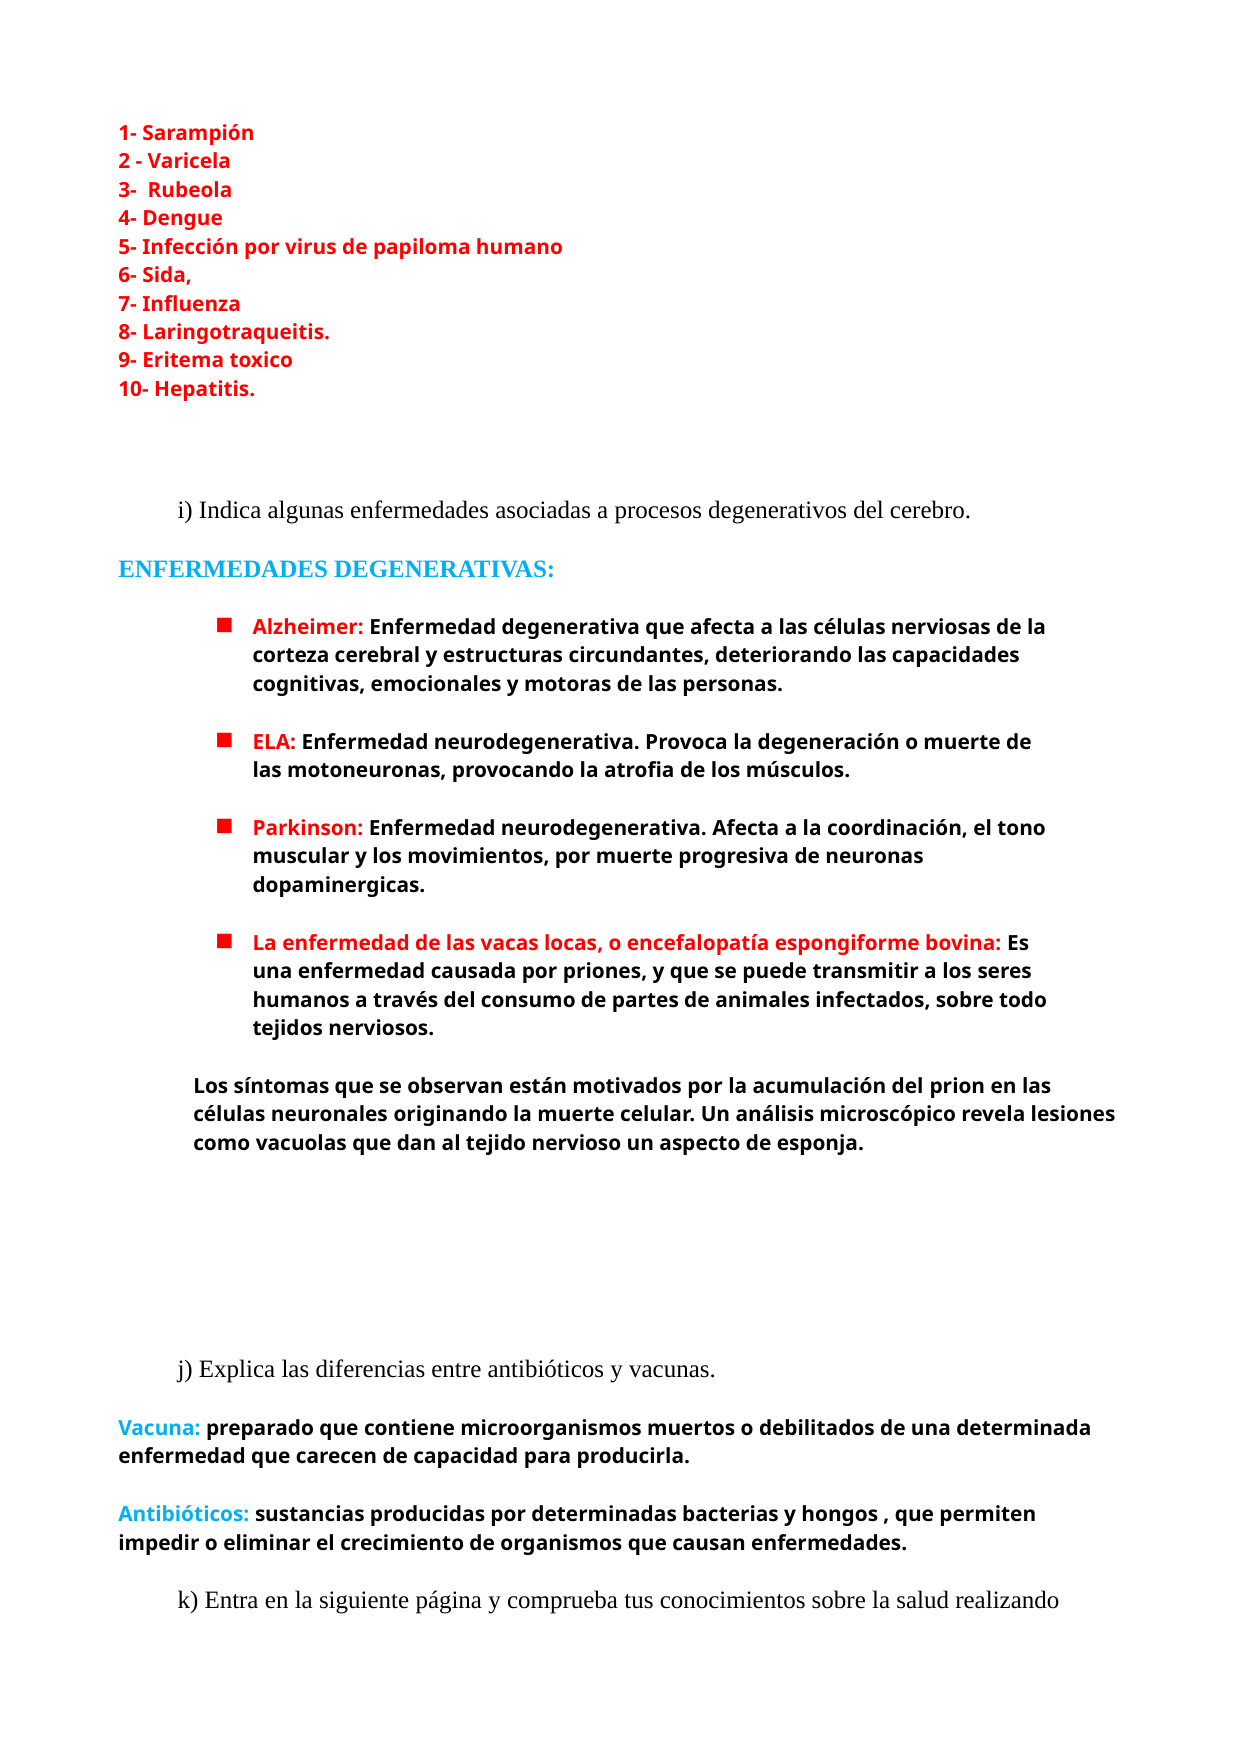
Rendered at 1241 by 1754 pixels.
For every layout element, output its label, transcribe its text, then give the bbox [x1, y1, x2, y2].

list Alzheimer: Enfermedad degenerativa que afecta a las células nerviosas de la corteza cerebral y estructuras circundantes, deteriorando las capacidades cognitivas, emocionales y motoras de las personas. [215, 612, 1063, 697]
list ELA: Enfermedad neurodegenerativa. Provoca la degeneración o muerte de las motoneuronas, provocando la atrofia de los músculos. [215, 727, 1063, 784]
text ENFERMEDADES DEGENERATIVAS: [118, 554, 1122, 582]
text k) Entra en la siguiente página y comprueba tus conocimientos sobre la salud realizando [177, 1586, 1063, 1614]
text Vacuna: preparado que contiene microorganismos muertos o debilitados de una determinada enfermedad que carecen de capacidad para producirla. [118, 1413, 1122, 1470]
text j) Explica las diferencias entre antibióticos y vacunas. [177, 1354, 1063, 1383]
text Los síntomas que se observan están motivados por la acumulación del prion en las células neuronales originando la muerte celular. Un análisis microscópico revela lesiones como vacuolas que dan al tejido nervioso un aspecto de esponja. [193, 1071, 1122, 1156]
text 1- Sarampión 2 - Varicela 3- Rubeola 4- Dengue 5- Infección por virus de papiloma humano 6- Sida, 7- Influenza 8- Laringotraqueitis. 9- Eritema toxico 10- Hepatitis. [118, 118, 1122, 402]
text Antibióticos: sustancias producidas por determinadas bacterias y hongos , que permiten impedir o eliminar el crecimiento de organismos que causan enfermedades. [118, 1499, 1122, 1556]
list Parkinson: Enfermedad neurodegenerativa. Afecta a la coordinación, el tono muscular y los movimientos, por muerte progresiva de neuronas dopaminergicas. [215, 813, 1063, 898]
list La enfermedad de las vacas locas, o encefalopatía espongiforme bovina: Es una enfermedad causada por priones, y que se puede transmitir a los seres humanos a través del consumo de partes de animales infectados, sobre todo tejidos nerviosos. [215, 928, 1063, 1042]
text i) Indica algunas enfermedades asociadas a procesos degenerativos del cerebro. [177, 496, 1063, 524]
